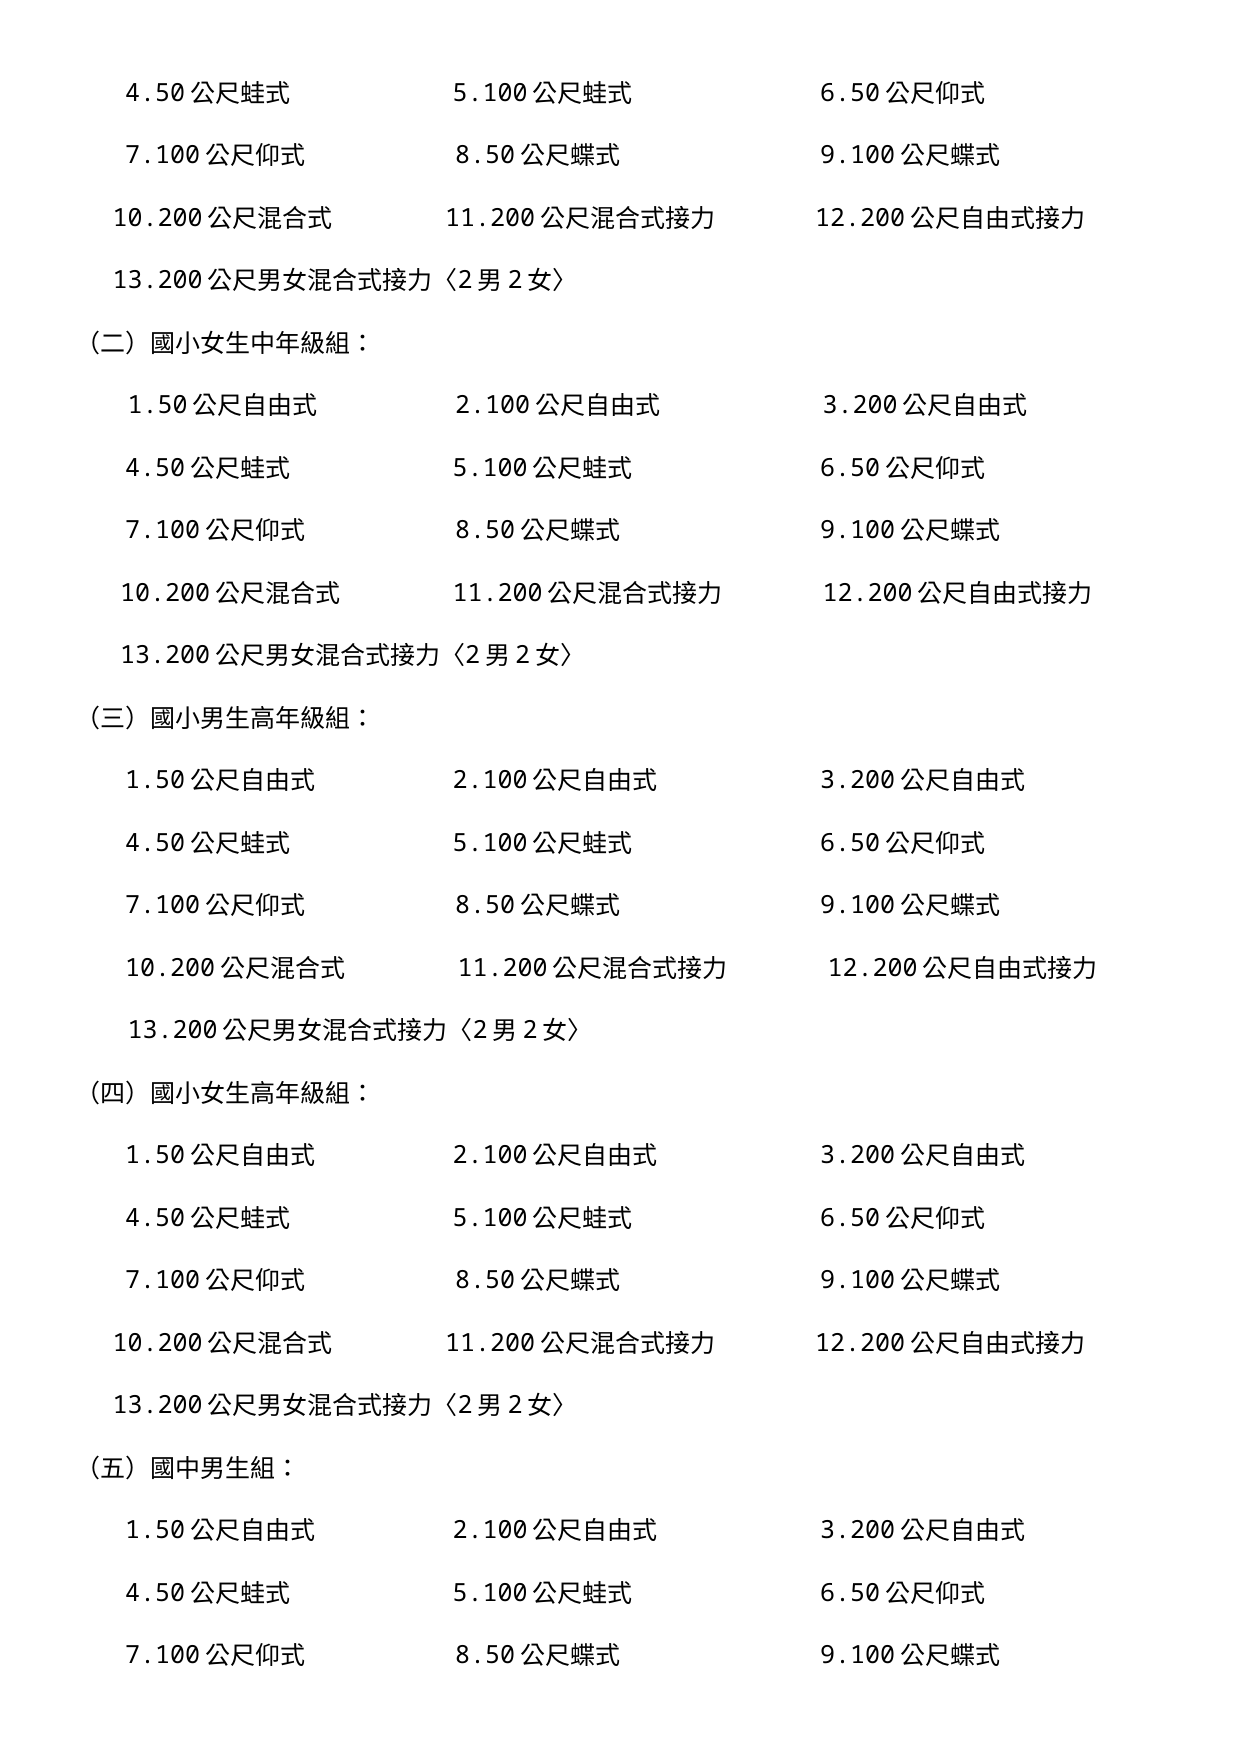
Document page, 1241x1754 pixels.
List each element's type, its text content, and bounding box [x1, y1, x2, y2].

text 13.200公尺男女混合式接力〈2男2女〉 [75, 987, 1165, 1050]
text 13.200公尺男女混合式接力〈2男2女〉 [75, 1362, 1165, 1425]
text 13.200公尺男女混合式接力〈2男2女〉 [75, 237, 1165, 300]
text 4.50公尺蛙式 5.100公尺蛙式 6.50公尺仰式 [125, 50, 1165, 112]
text 1.50公尺自由式 2.100公尺自由式 3.200公尺自由式 [125, 737, 1165, 800]
text 7.100公尺仰式 8.50公尺蝶式 9.100公尺蝶式 [125, 487, 1165, 550]
text （三）國小男生高年級組： [75, 675, 1165, 737]
text 4.50公尺蛙式 5.100公尺蛙式 6.50公尺仰式 [125, 425, 1165, 487]
text 4.50公尺蛙式 5.100公尺蛙式 6.50公尺仰式 7.100公尺仰式 8.50公尺蝶式 9.100公尺蝶式 [125, 1550, 1165, 1675]
text 10.200公尺混合式 11.200公尺混合式接力 12.200公尺自由式接力 [75, 925, 1165, 987]
text 13.200公尺男女混合式接力〈2男2女〉 [75, 612, 1165, 675]
text 4.50公尺蛙式 5.100公尺蛙式 6.50公尺仰式 [125, 800, 1165, 862]
text 10.200公尺混合式 11.200公尺混合式接力 12.200公尺自由式接力 [75, 1300, 1165, 1362]
text 1.50公尺自由式 2.100公尺自由式 3.200公尺自由式 [75, 362, 1165, 425]
text 7.100公尺仰式 8.50公尺蝶式 9.100公尺蝶式 [75, 1237, 1165, 1300]
text 1.50公尺自由式 2.100公尺自由式 3.200公尺自由式 [125, 1112, 1165, 1175]
text 7.100公尺仰式 8.50公尺蝶式 9.100公尺蝶式 [125, 862, 1165, 925]
text 1.50公尺自由式 2.100公尺自由式 3.200公尺自由式 [125, 1487, 1165, 1550]
text 4.50公尺蛙式 5.100公尺蛙式 6.50公尺仰式 [125, 1175, 1165, 1237]
text 10.200公尺混合式 11.200公尺混合式接力 12.200公尺自由式接力 [75, 175, 1165, 237]
text 10.200公尺混合式 11.200公尺混合式接力 12.200公尺自由式接力 [75, 550, 1165, 612]
text （四）國小女生高年級組： [75, 1050, 1165, 1112]
text 7.100公尺仰式 8.50公尺蝶式 9.100公尺蝶式 [125, 112, 1165, 175]
text （二）國小女生中年級組： [75, 300, 1165, 362]
text （五）國中男生組： [75, 1425, 1165, 1487]
